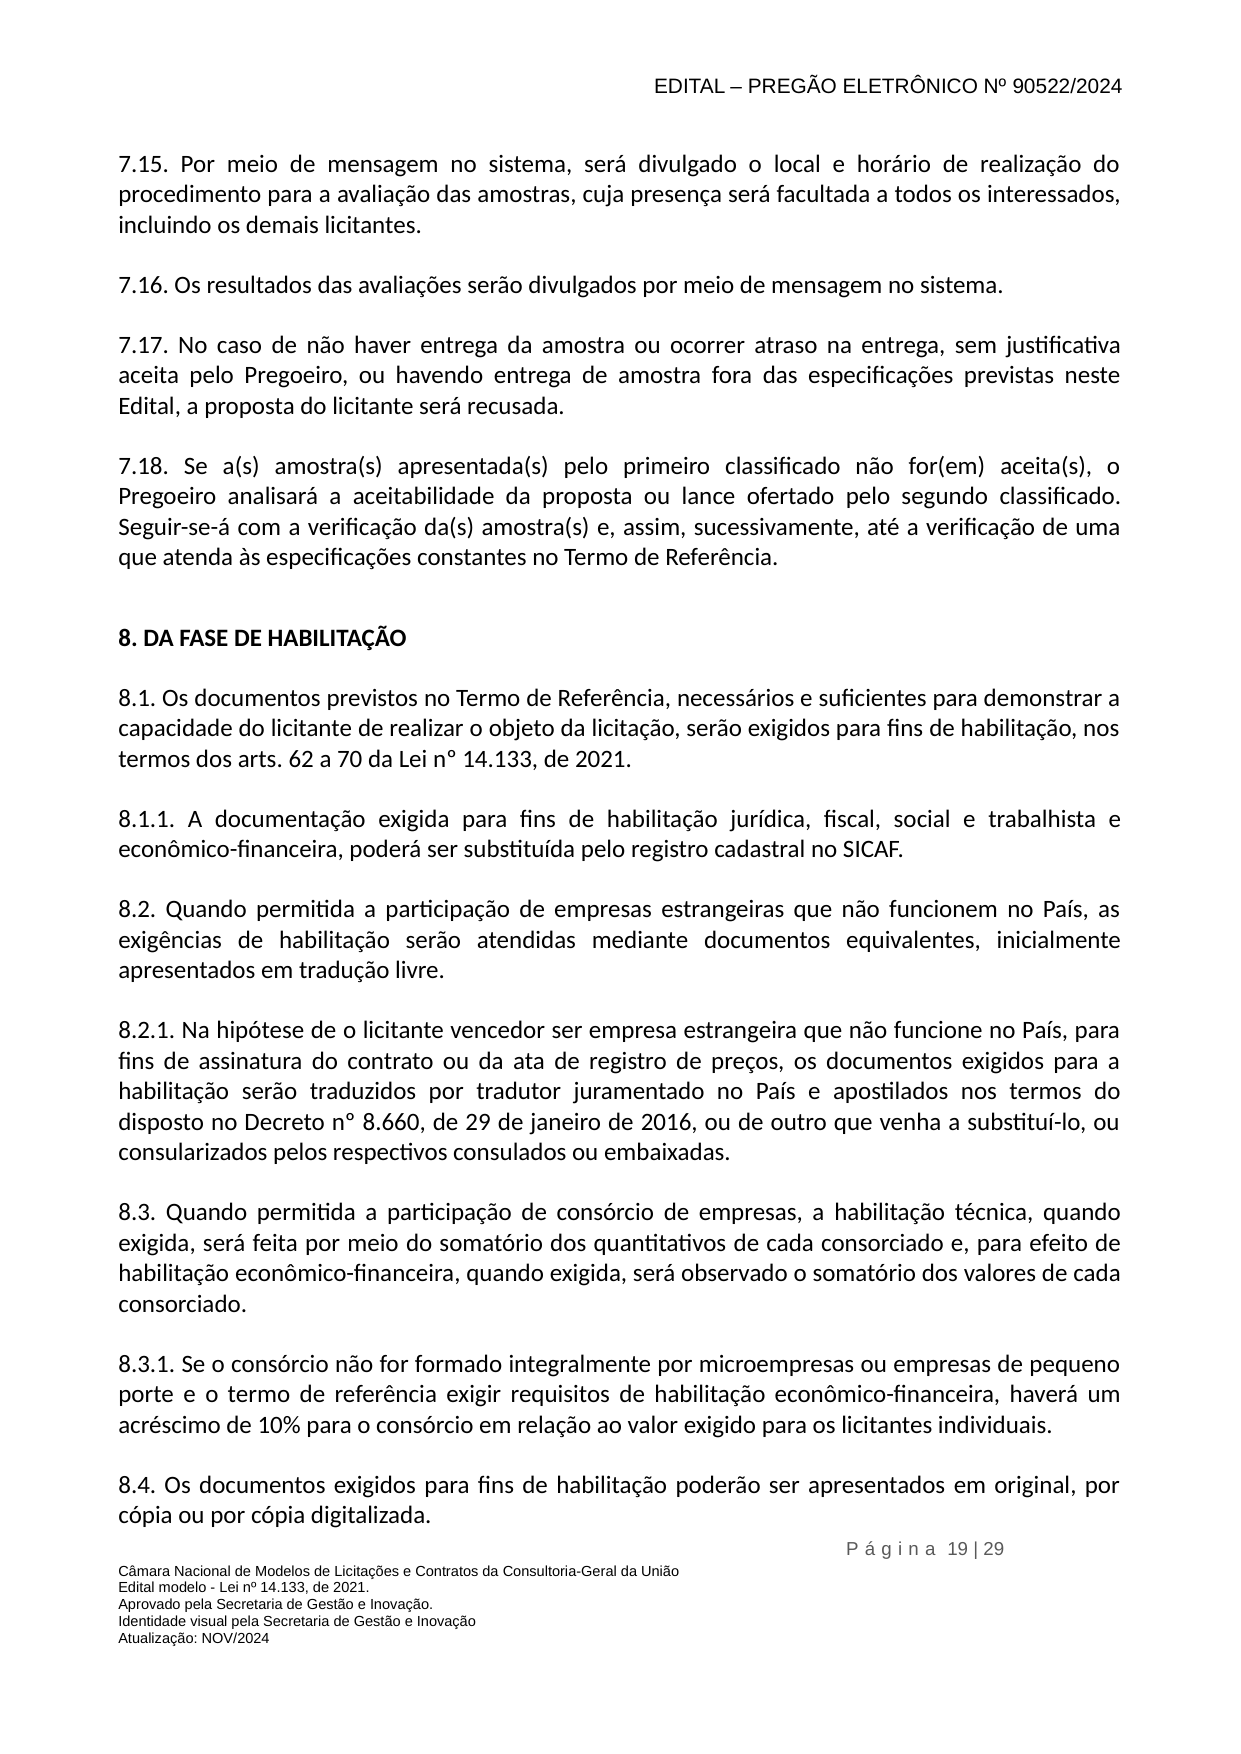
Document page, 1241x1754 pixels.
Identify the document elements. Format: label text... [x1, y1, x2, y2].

text 8.1. Os documentos previstos no Termo de Referência, necessários e suficientes para demonstrar a capacidade do licitante de realizar o objeto da licitação, serão exigidos para fins de habilitação, nos termos dos arts. 62 a 70 da Lei nº 14.133, de 2021. [118, 682, 1122, 773]
text 8.2. Quando permitida a participação de empresas estrangeiras que não funcionem no País, as exigências de habilitação serão atendidas mediante documentos equivalentes, inicialmente apresentados em tradução livre. [118, 893, 1122, 985]
text 8.3.1. Se o consórcio não for formado integralmente por microempresas ou empresas de pequeno porte e o termo de referência exigir requisitos de habilitação econômico-financeira, haverá um acréscimo de 10% para o consórcio em relação ao valor exigido para os licitantes individuais. [118, 1348, 1122, 1440]
text 8.1.1. A documentação exigida para fins de habilitação jurídica, fiscal, social e trabalhista e econômico-ﬁnanceira, poderá ser substituída pelo registro cadastral no SICAF. [118, 803, 1122, 864]
text 7.18. Se a(s) amostra(s) apresentada(s) pelo primeiro classificado não for(em) aceita(s), o Pregoeiro analisará a aceitabilidade da proposta ou lance ofertado pelo segundo classificado. Seguir-se-á com a verificação da(s) amostra(s) e, assim, sucessivamente, até a verificação de uma que atenda às especificações constantes no Termo de Referência. [118, 450, 1122, 572]
text 7.15. Por meio de mensagem no sistema, será divulgado o local e horário de realização do procedimento para a avaliação das amostras, cuja presença será facultada a todos os interessados, incluindo os demais licitantes. [118, 148, 1122, 239]
subtitle 8. DA FASE DE HABILITAÇÃO [118, 622, 1122, 652]
text 8.3. Quando permitida a participação de consórcio de empresas, a habilitação técnica, quando exigida, será feita por meio do somatório dos quantitativos de cada consorciado e, para efeito de habilitação econômico-financeira, quando exigida, será observado o somatório dos valores de cada consorciado. [118, 1197, 1122, 1319]
text 8.4. Os documentos exigidos para fins de habilitação poderão ser apresentados em original, por cópia ou por cópia digitalizada. [118, 1469, 1122, 1530]
text 8.2.1. Na hipótese de o licitante vencedor ser empresa estrangeira que não funcione no País, para ﬁns de assinatura do contrato ou da ata de registro de preços, os documentos exigidos para a habilitação serão traduzidos por tradutor juramentado no País e apostilados nos termos do disposto no Decreto nº 8.660, de 29 de janeiro de 2016, ou de outro que venha a substituí-lo, ou consularizados pelos respectivos consulados ou embaixadas. [118, 1014, 1122, 1167]
text 7.16. Os resultados das avaliações serão divulgados por meio de mensagem no sistema. [118, 269, 1122, 299]
text 7.17. No caso de não haver entrega da amostra ou ocorrer atraso na entrega, sem justificativa aceita pelo Pregoeiro, ou havendo entrega de amostra fora das especificações previstas neste Edital, a proposta do licitante será recusada. [118, 329, 1122, 420]
